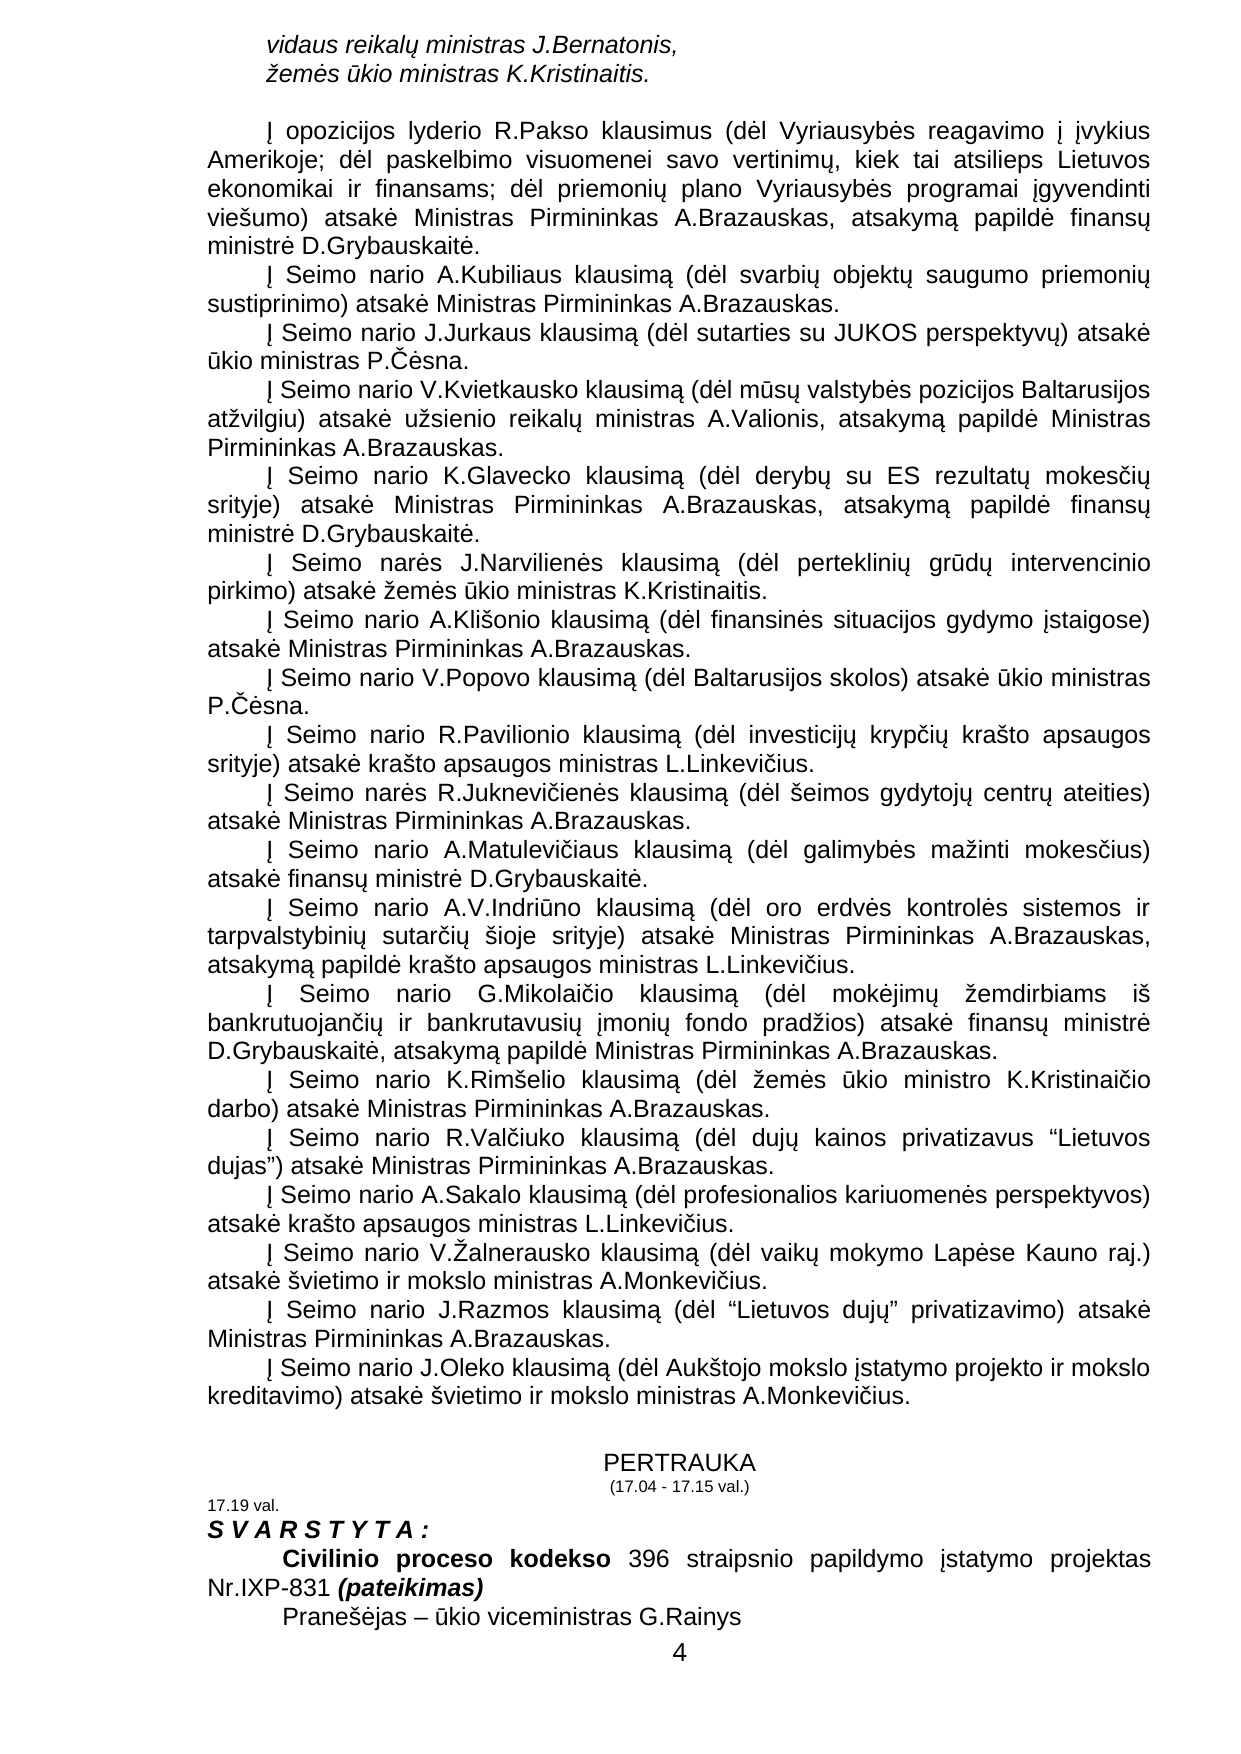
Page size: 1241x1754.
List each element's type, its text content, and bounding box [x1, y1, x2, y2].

text (17.04 - 17.15 val.) [207, 1477, 1152, 1496]
text Į Seimo nario A.V.Indriūno klausimą (dėl oro erdvės kontrolės sistemos ir tarpvalstybinių sutarčių šioje srityje) atsakė Ministras Pirmininkas A.Brazauskas, atsakymą papildė krašto apsaugos ministras L.Linkevičius. [207, 892, 1152, 979]
text Į Seimo nario K.Glavecko klausimą (dėl derybų su ES rezultatų mokesčių srityje) atsakė Ministras Pirmininkas A.Brazauskas, atsakymą papildė finansų ministrė D.Grybauskaitė. [207, 461, 1152, 547]
text Į Seimo nario V.Žalnerausko klausimą (dėl vaikų mokymo Lapėse Kauno raj.) atsakė švietimo ir mokslo ministras A.Monkevičius. [207, 1237, 1152, 1295]
text PERTRAUKA [207, 1448, 1152, 1477]
text Į Seimo narės J.Narvilienės klausimą (dėl perteklinių grūdų intervencinio pirkimo) atsakė žemės ūkio ministras K.Kristinaitis. [207, 547, 1152, 605]
text Į Seimo nario R.Valčiuko klausimą (dėl dujų kainos privatizavus “Lietuvos dujas”) atsakė Ministras Pirmininkas A.Brazauskas. [207, 1122, 1152, 1180]
text Į Seimo nario K.Rimšelio klausimą (dėl žemės ūkio ministro K.Kristinaičio darbo) atsakė Ministras Pirmininkas A.Brazauskas. [207, 1065, 1152, 1122]
text Į Seimo nario V.Popovo klausimą (dėl Baltarusijos skolos) atsakė ūkio ministras P.Čėsna. [207, 662, 1152, 720]
text Į Seimo narės R.Juknevičienės klausimą (dėl šeimos gydytojų centrų ateities) atsakė Ministras Pirmininkas A.Brazauskas. [207, 777, 1152, 835]
text Į Seimo nario J.Oleko klausimą (dėl Aukštojo mokslo įstatymo projekto ir mokslo kreditavimo) atsakė švietimo ir mokslo ministras A.Monkevičius. [207, 1352, 1152, 1410]
text Civilinio proceso kodekso 396 straipsnio papildymo įstatymo projektas Nr.IXP-831 (pateikimas) [207, 1544, 1152, 1602]
text Pranešėjas – ūkio viceministras G.Rainys [207, 1602, 1152, 1630]
text 17.19 val. [207, 1496, 1152, 1515]
text Į Seimo nario A.Klišonio klausimą (dėl finansinės situacijos gydymo įstaigose) atsakė Ministras Pirmininkas A.Brazauskas. [207, 605, 1152, 662]
text Į Seimo nario J.Razmos klausimą (dėl “Lietuvos dujų” privatizavimo) atsakė Ministras Pirmininkas A.Brazauskas. [207, 1295, 1152, 1352]
text S V A R S T Y T A : [207, 1515, 1152, 1544]
text Į Seimo nario A.Matulevičiaus klausimą (dėl galimybės mažinti mokesčius) atsakė finansų ministrė D.Grybauskaitė. [207, 835, 1152, 892]
text Į Seimo nario V.Kvietkausko klausimą (dėl mūsų valstybės pozicijos Baltarusijos atžvilgiu) atsakė užsienio reikalų ministras A.Valionis, atsakymą papildė Ministras Pirmininkas A.Brazauskas. [207, 375, 1152, 461]
text žemės ūkio ministras K.Kristinaitis. [207, 59, 1152, 87]
text vidaus reikalų ministras J.Bernatonis, [207, 30, 1152, 59]
text Į Seimo nario J.Jurkaus klausimą (dėl sutarties su JUKOS perspektyvų) atsakė ūkio ministras P.Čėsna. [207, 317, 1152, 375]
text Į Seimo nario A.Kubiliaus klausimą (dėl svarbių objektų saugumo priemonių sustiprinimo) atsakė Ministras Pirmininkas A.Brazauskas. [207, 260, 1152, 317]
text Į Seimo nario A.Sakalo klausimą (dėl profesionalios kariuomenės perspektyvos) atsakė krašto apsaugos ministras L.Linkevičius. [207, 1180, 1152, 1237]
text Į Seimo nario R.Pavilionio klausimą (dėl investicijų krypčių krašto apsaugos srityje) atsakė krašto apsaugos ministras L.Linkevičius. [207, 720, 1152, 777]
text Į Seimo nario G.Mikolaičio klausimą (dėl mokėjimų žemdirbiams iš bankrutuojančių ir bankrutavusių įmonių fondo pradžios) atsakė finansų ministrė D.Grybauskaitė, atsakymą papildė Ministras Pirmininkas A.Brazauskas. [207, 979, 1152, 1065]
text Į opozicijos lyderio R.Pakso klausimus (dėl Vyriausybės reagavimo į įvykius Amerikoje; dėl paskelbimo visuomenei savo vertinimų, kiek tai atsilieps Lietuvos ekonomikai ir finansams; dėl priemonių plano Vyriausybės programai įgyvendinti viešumo) atsakė Ministras Pirmininkas A.Brazauskas, atsakymą papildė finansų ministrė D.Grybauskaitė. [207, 116, 1152, 260]
